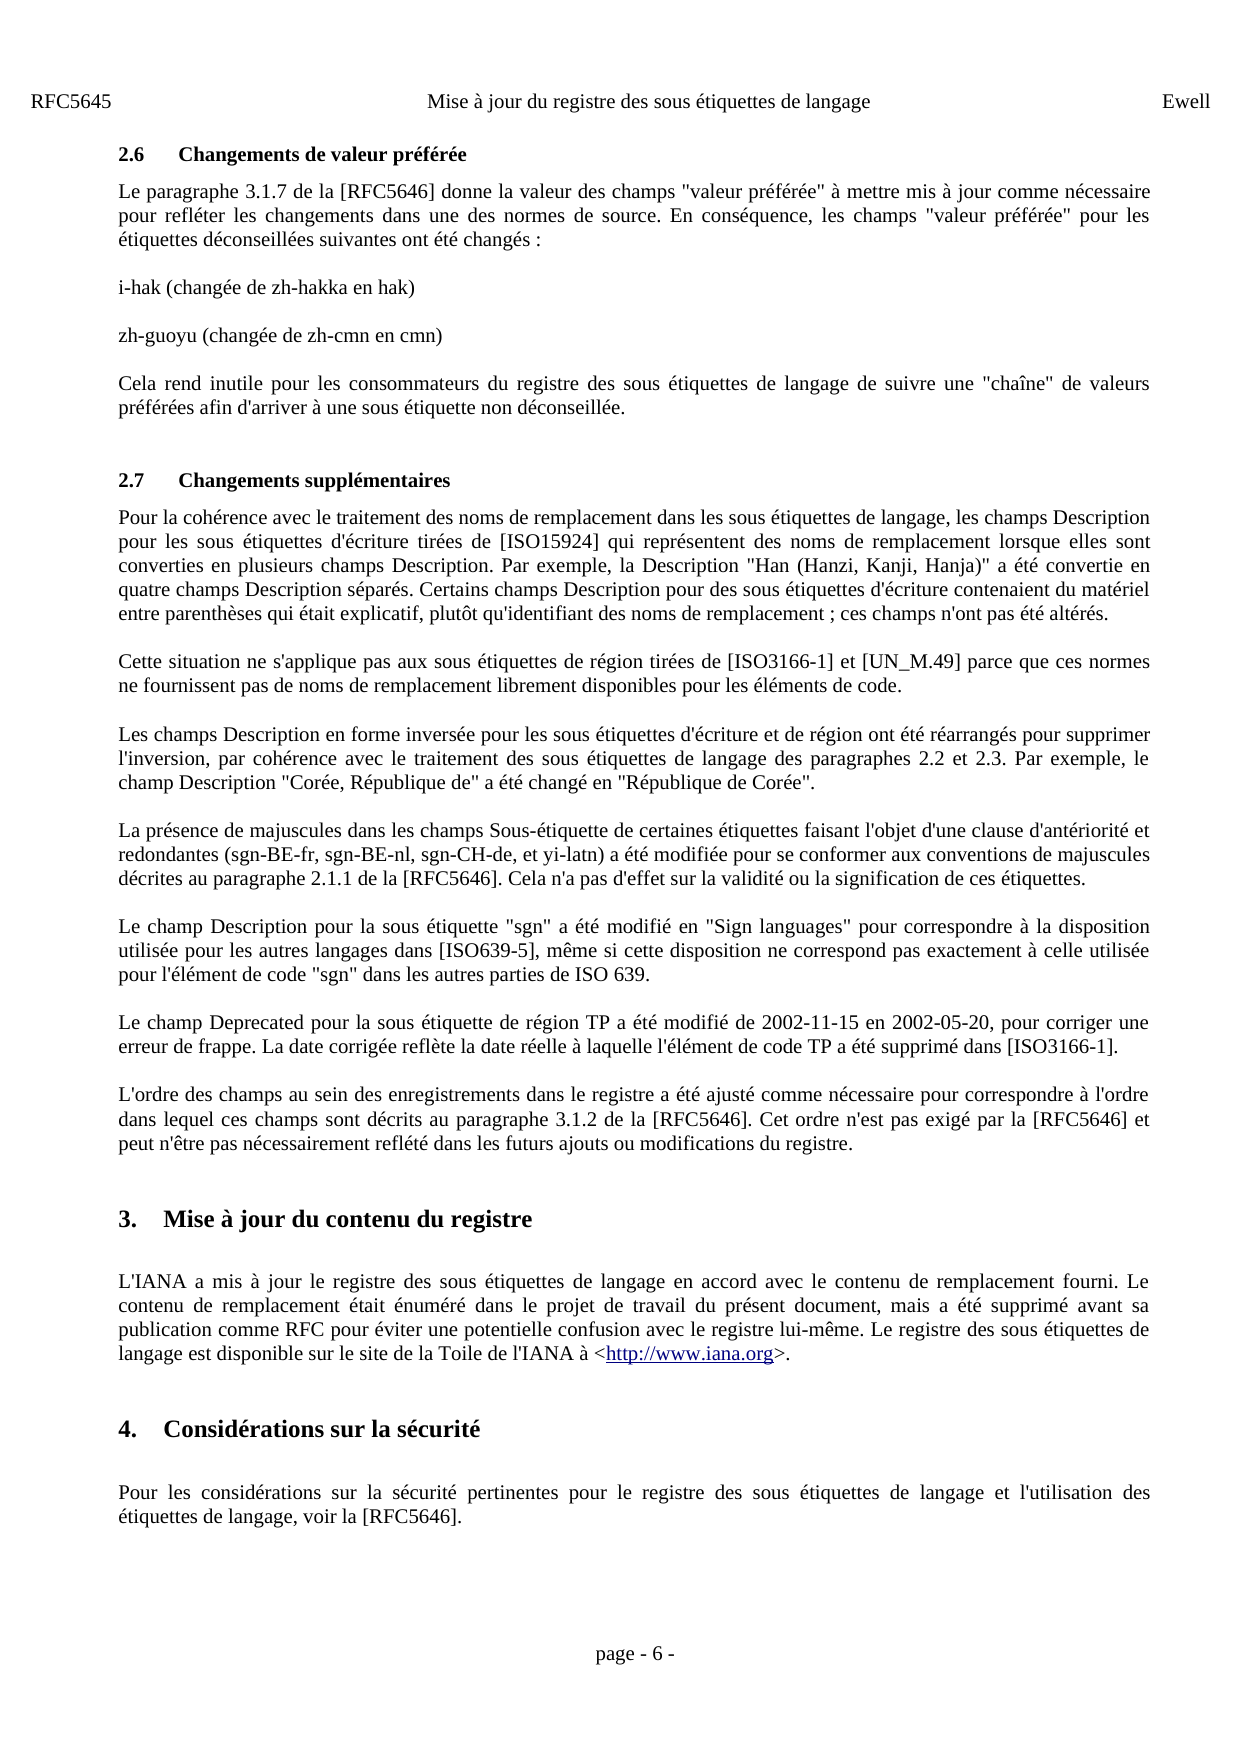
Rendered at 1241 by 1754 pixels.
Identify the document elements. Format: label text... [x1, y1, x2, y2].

subtitle 3. Mise à jour du contenu du registre [118, 1204, 1152, 1232]
text La présence de majuscules dans les champs Sous-étiquette de certaines étiquettes faisant l'objet d'une clause d'antériorité et redondantes (sgn-BE-fr, sgn-BE-nl, sgn-CH-de, et yi-latn) a été modifiée pour se conformer aux conventions de majuscules décrites au paragraphe 2.1.1 de la [RFC5646]. Cela n'a pas d'effet sur la validité ou la signification de ces étiquettes. [118, 818, 1152, 890]
text Pour la cohérence avec le traitement des noms de remplacement dans les sous étiquettes de langage, les champs Description pour les sous étiquettes d'écriture tirées de [ISO15924] qui représentent des noms de remplacement lorsque elles sont converties en plusieurs champs Description. Par exemple, la Description "Han (Hanzi, Kanji, Hanja)" a été convertie en quatre champs Description séparés. Certains champs Description pour des sous étiquettes d'écriture contenaient du matériel entre parenthèses qui était explicatif, plutôt qu'identifiant des noms de remplacement ; ces champs n'ont pas été altérés. [118, 505, 1152, 625]
text L'ordre des champs au sein des enregistrements dans le registre a été ajusté comme nécessaire pour correspondre à l'ordre dans lequel ces champs sont décrits au paragraphe 3.1.2 de la [RFC5646]. Cet ordre n'est pas exigé par la [RFC5646] et peut n'être pas nécessairement reflété dans les futurs ajouts ou modifications du registre. [118, 1082, 1152, 1154]
text Le paragraphe 3.1.7 de la [RFC5646] donne la valeur des champs "valeur préférée" à mettre mis à jour comme nécessaire pour refléter les changements dans une des normes de source. En conséquence, les champs "valeur préférée" pour les étiquettes déconseillées suivantes ont été changés : [118, 179, 1152, 251]
text L'IANA a mis à jour le registre des sous étiquettes de langage en accord avec le contenu de remplacement fourni. Le contenu de remplacement était énuméré dans le projet de travail du présent document, mais a été supprimé avant sa publication comme RFC pour éviter une potentielle confusion avec le registre lui-même. Le registre des sous étiquettes de langage est disponible sur le site de la Toile de l'IANA à <http://www.iana.org>. [118, 1269, 1152, 1365]
text Le champ Deprecated pour la sous étiquette de région TP a été modifié de 2002-11-15 en 2002-05-20, pour corriger une erreur de frappe. La date corrigée reflète la date réelle à laquelle l'élément de code TP a été supprimé dans [ISO3166-1]. [118, 1010, 1152, 1058]
text Cela rend inutile pour les consommateurs du registre des sous étiquettes de langage de suivre une "chaîne" de valeurs préférées afin d'arriver à une sous étiquette non déconseillée. [118, 371, 1152, 419]
text Cette situation ne s'applique pas aux sous étiquettes de région tirées de [ISO3166-1] et [UN_M.49] parce que ces normes ne fournissent pas de noms de remplacement librement disponibles pour les éléments de code. [118, 649, 1152, 697]
text Le champ Description pour la sous étiquette "sgn" a été modifié en "Sign languages" pour correspondre à la disposition utilisée pour les autres langages dans [ISO639-5], même si cette disposition ne correspond pas exactement à celle utilisée pour l'élément de code "sgn" dans les autres parties de ISO 639. [118, 914, 1152, 986]
text zh-guoyu (changée de zh-cmn en cmn) [118, 323, 1152, 347]
text Les champs Description en forme inversée pour les sous étiquettes d'écriture et de région ont été réarrangés pour supprimer l'inversion, par cohérence avec le traitement des sous étiquettes de langage des paragraphes 2.2 et 2.3. Par exemple, le champ Description "Corée, République de" a été changé en "République de Corée". [118, 721, 1152, 794]
text i-hak (changée de zh-hakka en hak) [118, 275, 1152, 299]
text Pour les considérations sur la sécurité pertinentes pour le registre des sous étiquettes de langage et l'utilisation des étiquettes de langage, voir la [RFC5646]. [118, 1479, 1152, 1528]
subtitle 4. Considérations sur la sécurité [118, 1414, 1152, 1443]
subtitle 2.7 Changements supplémentaires [118, 468, 1152, 492]
subtitle 2.6 Changements de valeur préférée [118, 142, 1152, 166]
